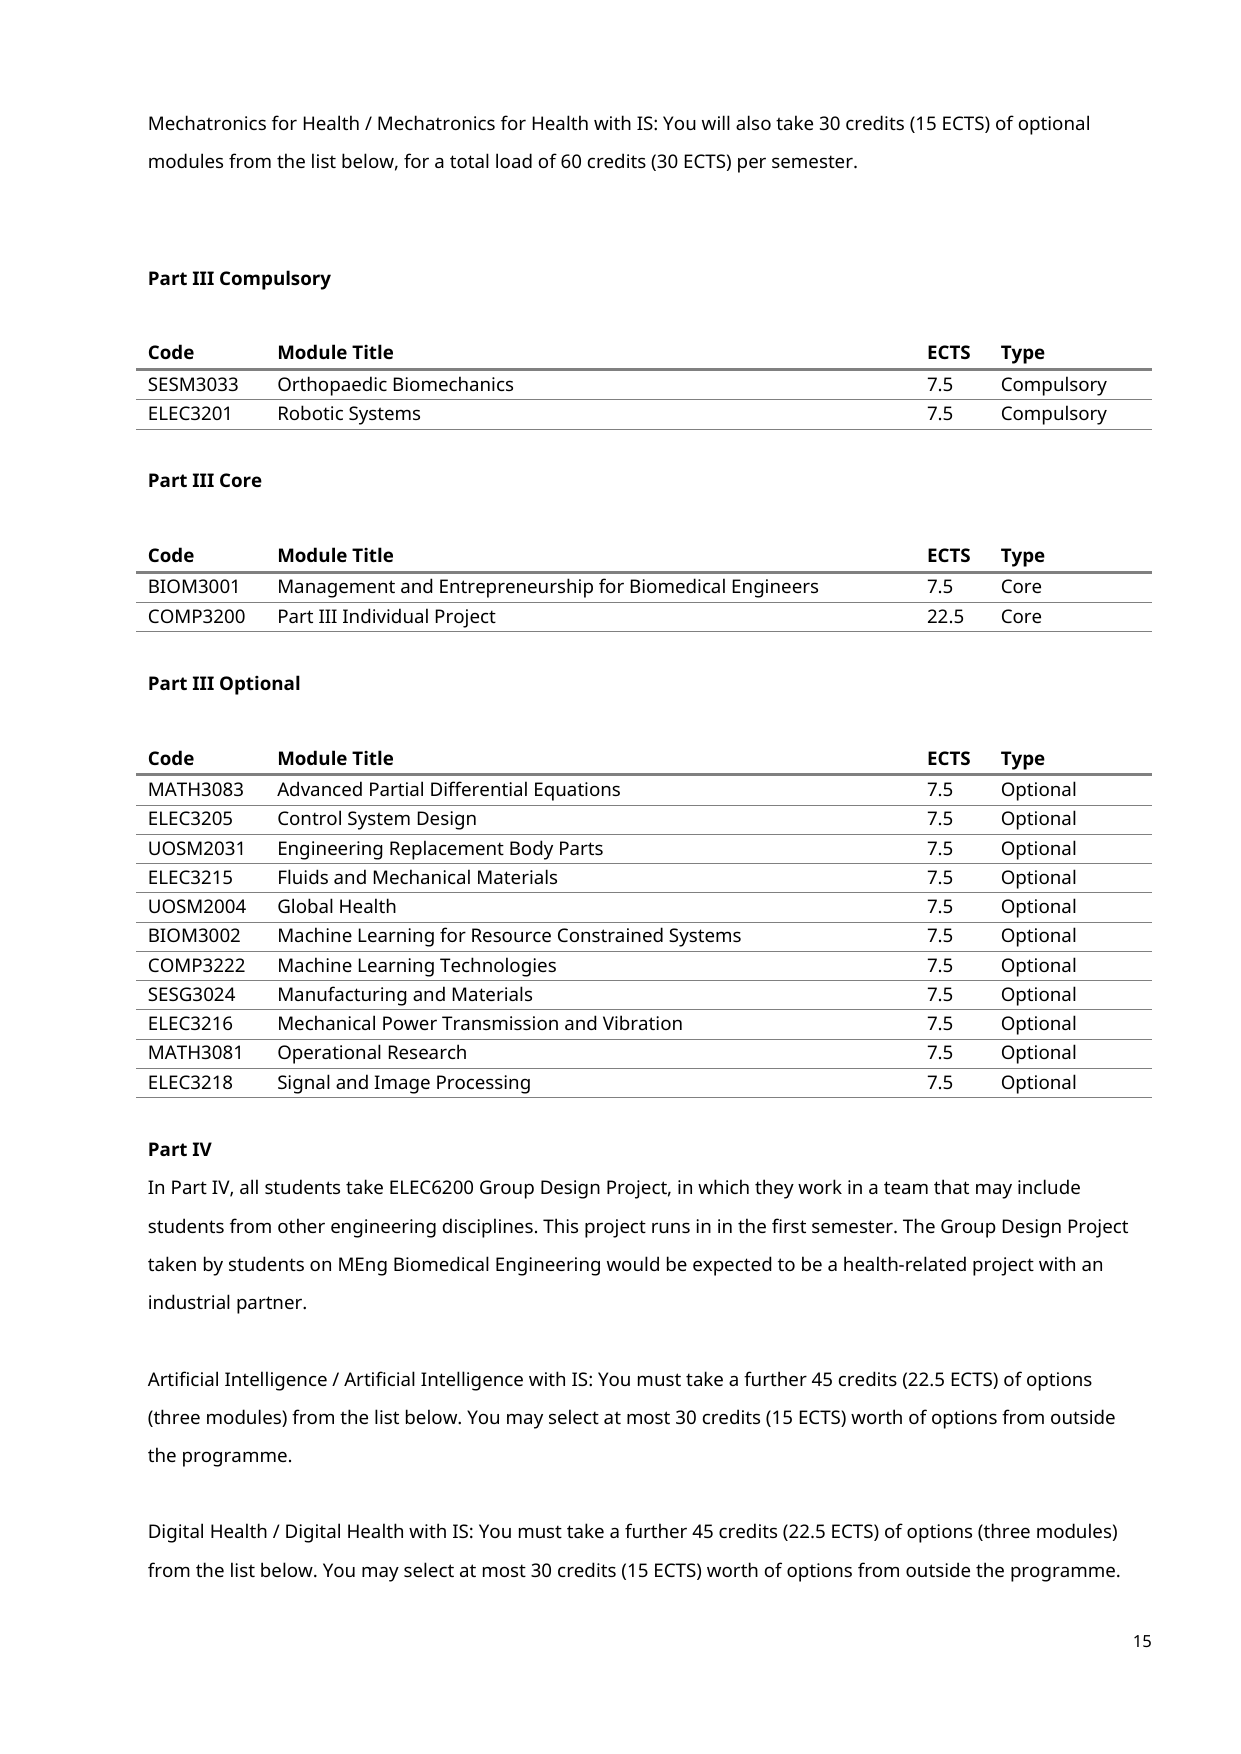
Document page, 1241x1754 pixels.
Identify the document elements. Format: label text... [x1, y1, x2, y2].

table_cell Part III Optional [136, 632, 1152, 745]
table_cell SESM3033 [136, 371, 266, 399]
table_cell Fluids and Mechanical Materials [266, 864, 916, 892]
table_cell COMP3200 [136, 603, 266, 631]
table_cell Optional [989, 981, 1152, 1009]
table_cell Management and Entrepreneurship for Biomedical Engineers [266, 574, 916, 602]
table_cell Type [989, 340, 1152, 368]
table_cell Code [136, 745, 266, 773]
table_cell Optional [989, 835, 1152, 863]
table_cell Module Title [266, 745, 916, 773]
table_cell 7.5 [916, 1010, 989, 1039]
table_cell 7.5 [916, 1040, 989, 1068]
table_cell SESG3024 [136, 981, 266, 1009]
table_cell Part III Core [136, 430, 1152, 542]
table_cell Optional [989, 776, 1152, 804]
table_cell Compulsory [989, 371, 1152, 399]
table_cell COMP3222 [136, 952, 266, 980]
table_cell Core [989, 574, 1152, 602]
table_cell Optional [989, 1040, 1152, 1068]
table_cell ELEC3201 [136, 400, 266, 428]
table_cell ELEC3216 [136, 1010, 266, 1039]
table_cell Global Health [266, 893, 916, 922]
table_cell Optional [989, 1069, 1152, 1097]
table_cell 7.5 [916, 893, 989, 922]
table_cell MATH3081 [136, 1040, 266, 1068]
table_cell Optional [989, 952, 1152, 980]
table_cell Type [989, 745, 1152, 773]
table_cell Code [136, 542, 266, 571]
table_cell BIOM3001 [136, 574, 266, 602]
table_cell ECTS [916, 542, 989, 571]
table_cell Core [989, 603, 1152, 631]
table_cell Machine Learning Technologies [266, 952, 916, 980]
table_cell ECTS [916, 340, 989, 368]
table_cell Machine Learning for Resource Constrained Systems [266, 923, 916, 951]
table_cell 7.5 [916, 981, 989, 1009]
table_cell Mechanical Power Transmission and Vibration [266, 1010, 916, 1039]
table_cell 7.5 [916, 776, 989, 804]
table_cell Robotic Systems [266, 400, 916, 428]
table_cell Code [136, 340, 266, 368]
table_cell Mechatronics for Health / Mechatronics for Health with IS: You will also take 30 credits (15 ECTS) of optional modules from the list below, for a total load of 60 credits (30 ECTS) per semester. [136, 71, 1152, 227]
table_cell Part III Individual Project [266, 603, 916, 631]
table_cell 7.5 [916, 1069, 989, 1097]
table_cell Part III Compulsory [136, 227, 1152, 340]
table_cell ELEC3215 [136, 864, 266, 892]
table_cell Advanced Partial Differential Equations [266, 776, 916, 804]
table_cell ELEC3218 [136, 1069, 266, 1097]
table_cell Optional [989, 893, 1152, 922]
table_cell Optional [989, 923, 1152, 951]
table_cell Manufacturing and Materials [266, 981, 916, 1009]
table_cell Module Title [266, 542, 916, 571]
table_cell 7.5 [916, 371, 989, 399]
table_cell Optional [989, 806, 1152, 834]
table_cell MATH3083 [136, 776, 266, 804]
table_cell 7.5 [916, 574, 989, 602]
table_cell ELEC3205 [136, 806, 266, 834]
table_cell Part IV In Part IV, all students take ELEC6200 Group Design Project, in which they work in a team that may include students from other engineering disciplines. This project runs in in the first semester. The Group Design Project taken by students on MEng Biomedical Engineering would be expected to be a health-related project with an industrial partner. Artificial Intelligence / Artificial Intelligence with IS: You must take a further 45 credits (22.5 ECTS) of options (three modules) from the list below. You may select at most 30 credits (15 ECTS) worth of options from outside the programme. Digital Health / Digital Health with IS: You must take a further 45 credits (22.5 ECTS) of options (three modules) from the list below. You may select at most 30 credits (15 ECTS) worth of options from outside the programme. [136, 1098, 1152, 1621]
table_cell 7.5 [916, 952, 989, 980]
table_cell Signal and Image Processing [266, 1069, 916, 1097]
table_cell Orthopaedic Biomechanics [266, 371, 916, 399]
table_cell UOSM2031 [136, 835, 266, 863]
table_cell Engineering Replacement Body Parts [266, 835, 916, 863]
table_cell BIOM3002 [136, 923, 266, 951]
table_cell Compulsory [989, 400, 1152, 428]
table_cell 22.5 [916, 603, 989, 631]
table_cell 7.5 [916, 400, 989, 428]
table_cell 7.5 [916, 864, 989, 892]
table_cell UOSM2004 [136, 893, 266, 922]
table_cell 7.5 [916, 923, 989, 951]
table_cell 7.5 [916, 806, 989, 834]
table_cell Module Title [266, 340, 916, 368]
table_cell ECTS [916, 745, 989, 773]
table_cell Type [989, 542, 1152, 571]
table_cell Optional [989, 864, 1152, 892]
table_cell Optional [989, 1010, 1152, 1039]
table_cell 7.5 [916, 835, 989, 863]
table_cell Operational Research [266, 1040, 916, 1068]
table_cell Control System Design [266, 806, 916, 834]
